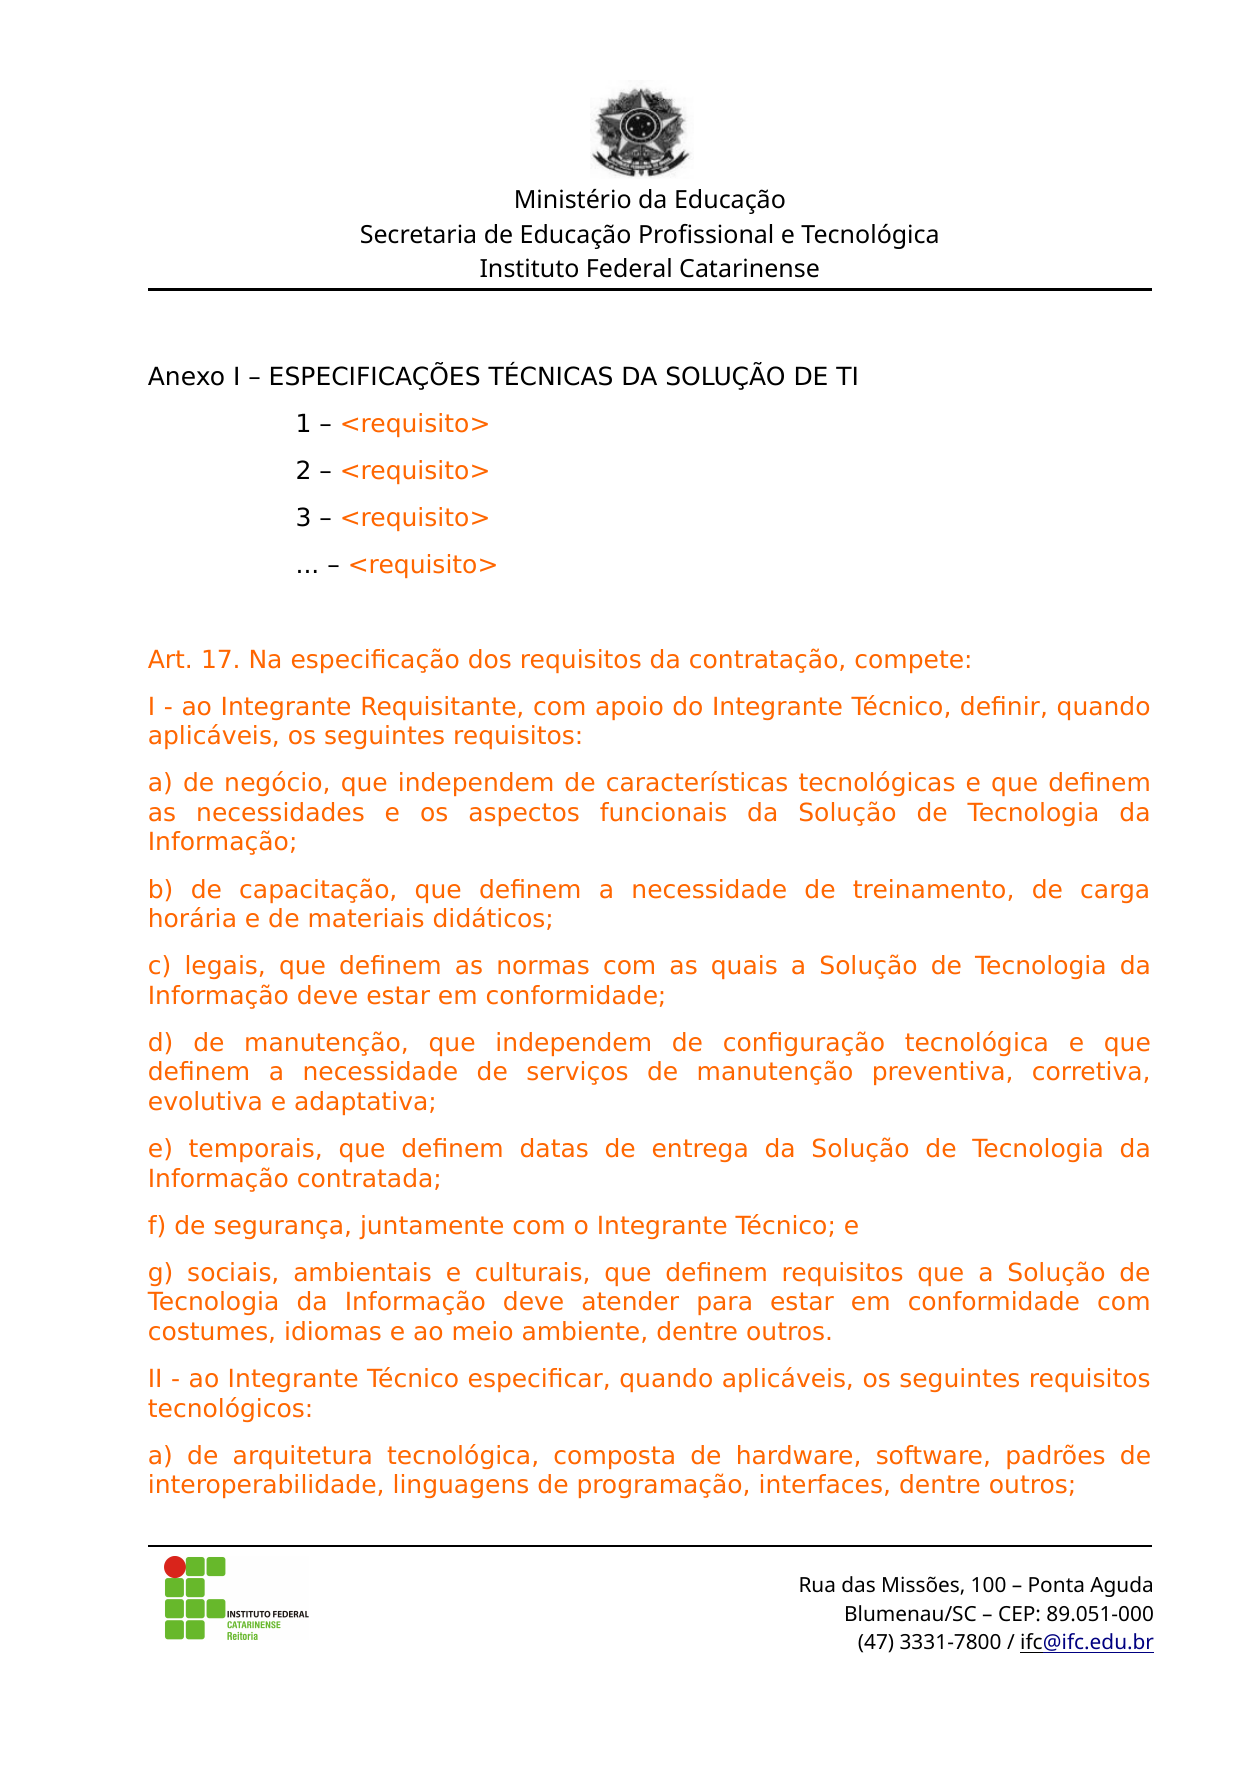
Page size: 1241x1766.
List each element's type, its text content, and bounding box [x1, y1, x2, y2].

text ... – <requisito> [148, 550, 1152, 579]
text d) de manutenção, que independem de configuração tecnológica e que definem a necessidade de serviços de manutenção preventiva, corretiva, evolutiva e adaptativa; [148, 1028, 1152, 1116]
text a) de arquitetura tecnológica, composta de hardware, software, padrões de interoperabilidade, linguagens de programação, interfaces, dentre outros; [148, 1441, 1152, 1499]
text I - ao Integrante Requisitante, com apoio do Integrante Técnico, definir, quando aplicáveis, os seguintes requisitos: [148, 692, 1152, 751]
text Art. 17. Na especificação dos requisitos da contratação, compete: [148, 644, 1152, 674]
text a) de negócio, que independem de características tecnológicas e que definem as necessidades e os aspectos funcionais da Solução de Tecnologia da Informação; [148, 768, 1152, 857]
text Anexo I – ESPECIFICAÇÕES TÉCNICAS DA SOLUÇÃO DE TI [148, 361, 1152, 391]
text e) temporais, que definem datas de entrega da Solução de Tecnologia da Informação contratada; [148, 1134, 1152, 1193]
text 1 – <requisito> [148, 408, 1152, 438]
text 3 – <requisito> [148, 503, 1152, 532]
text g) sociais, ambientais e culturais, que definem requisitos que a Solução de Tecnologia da Informação deve atender para estar em conformidade com costumes, idiomas e ao meio ambiente, dentre outros. [148, 1258, 1152, 1346]
text II - ao Integrante Técnico especificar, quando aplicáveis, os seguintes requisitos tecnológicos: [148, 1364, 1152, 1423]
text b) de capacitação, que definem a necessidade de treinamento, de carga horária e de materiais didáticos; [148, 874, 1152, 933]
text f) de segurança, juntamente com o Integrante Técnico; e [148, 1211, 1152, 1240]
picture [164, 1556, 309, 1640]
text 2 – <requisito> [148, 456, 1152, 485]
text c) legais, que definem as normas com as quais a Solução de Tecnologia da Informação deve estar em conformidade; [148, 951, 1152, 1010]
